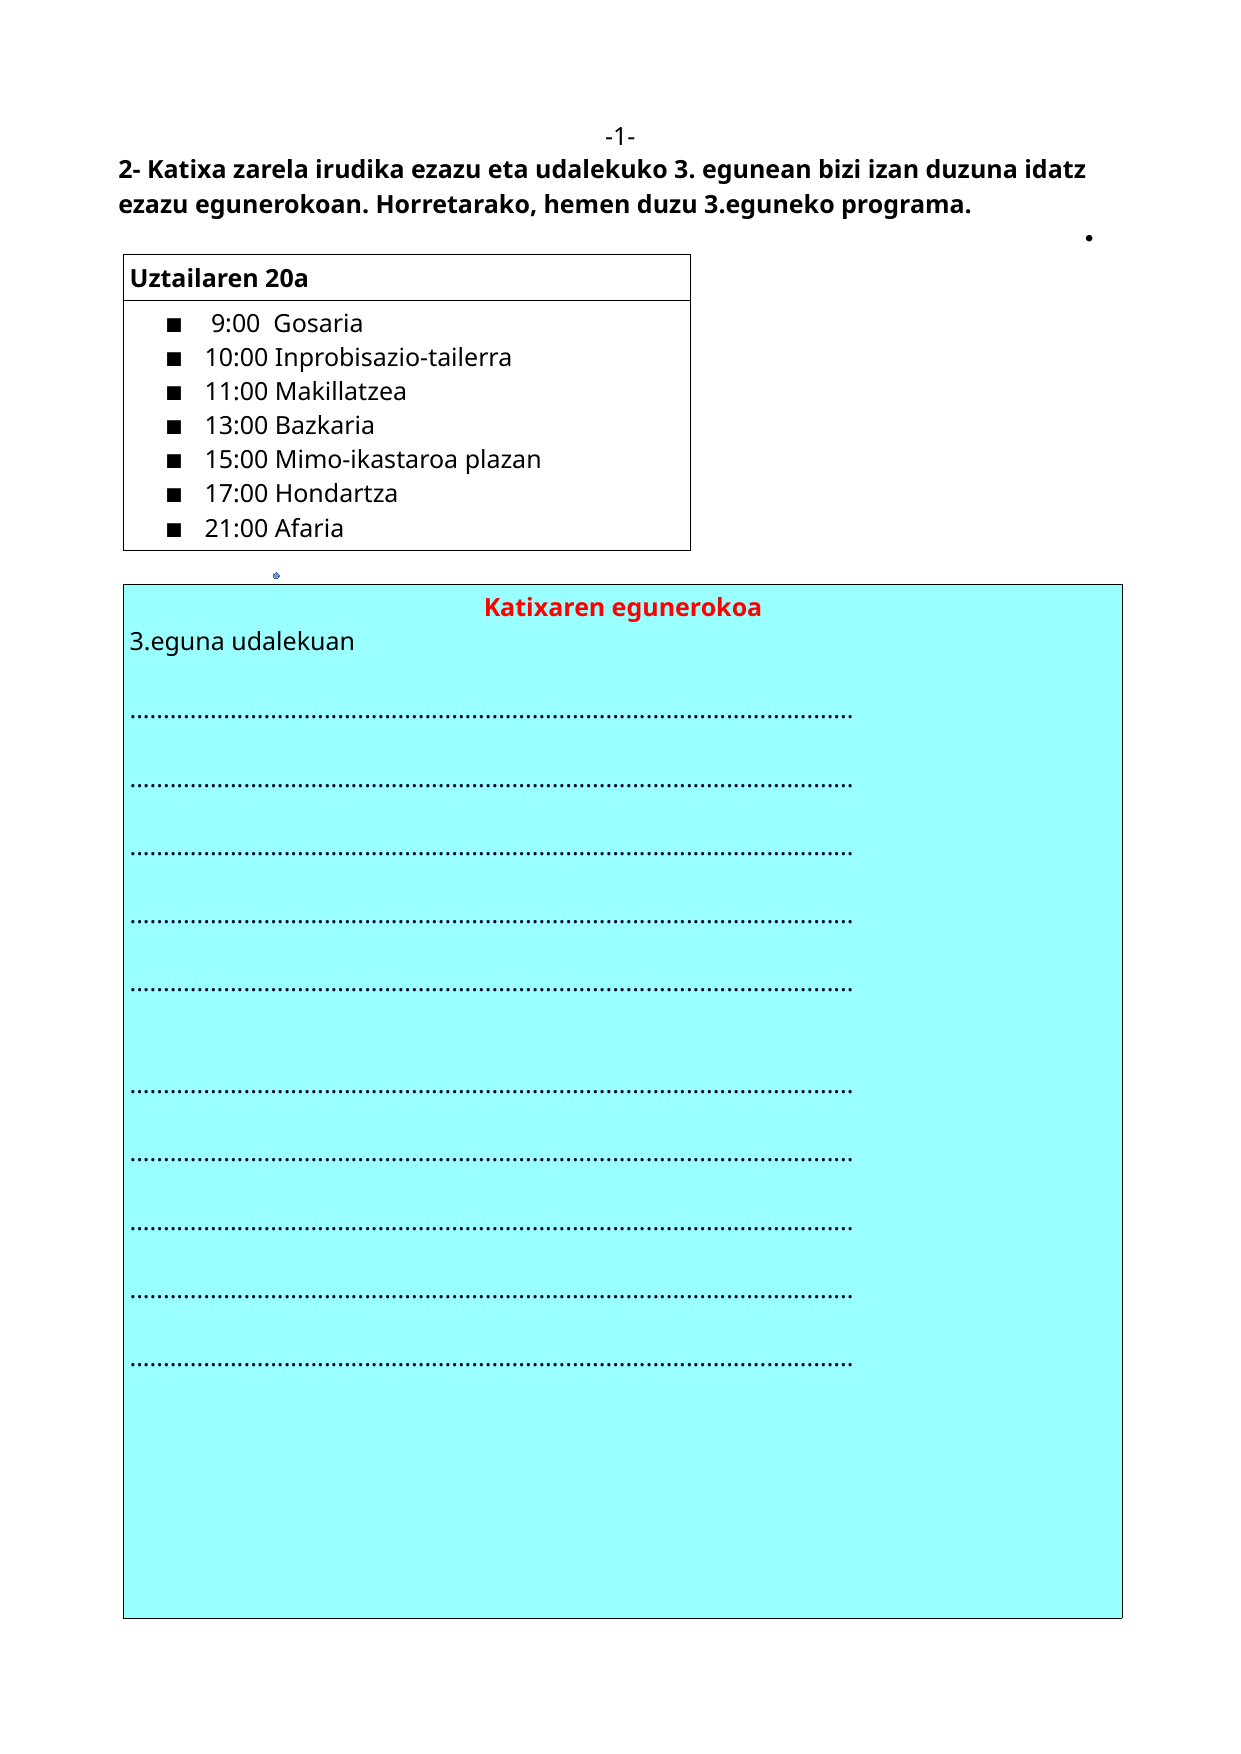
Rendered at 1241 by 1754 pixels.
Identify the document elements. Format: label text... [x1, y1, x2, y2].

table_header Uztailaren 20a [124, 255, 690, 300]
text -1- [118, 118, 1122, 152]
table_header Katixaren egunerokoa 3.eguna udalekuan ............................................................................................................ ............................................................................................................ ............................................................................................................ ............................................................................................................ ............................................................................................................ ............................................................................................................ ............................................................................................................ ............................................................................................................ ............................................................................................................ ............................................................................................................ [124, 585, 1122, 1618]
text 2- Katixa zarela irudika ezazu eta udalekuko 3. egunean bizi izan duzuna idatz ezazu egunerokoan. Horretarako, hemen duzu 3.eguneko programa. [118, 152, 1122, 220]
table_cell 9:00 Gosaria 10:00 Inprobisazio-tailerra 11:00 Makillatzea 13:00 Bazkaria 15:00 Mimo-ikastaroa plazan 17:00 Hondartza 21:00 Afaria [124, 301, 690, 550]
